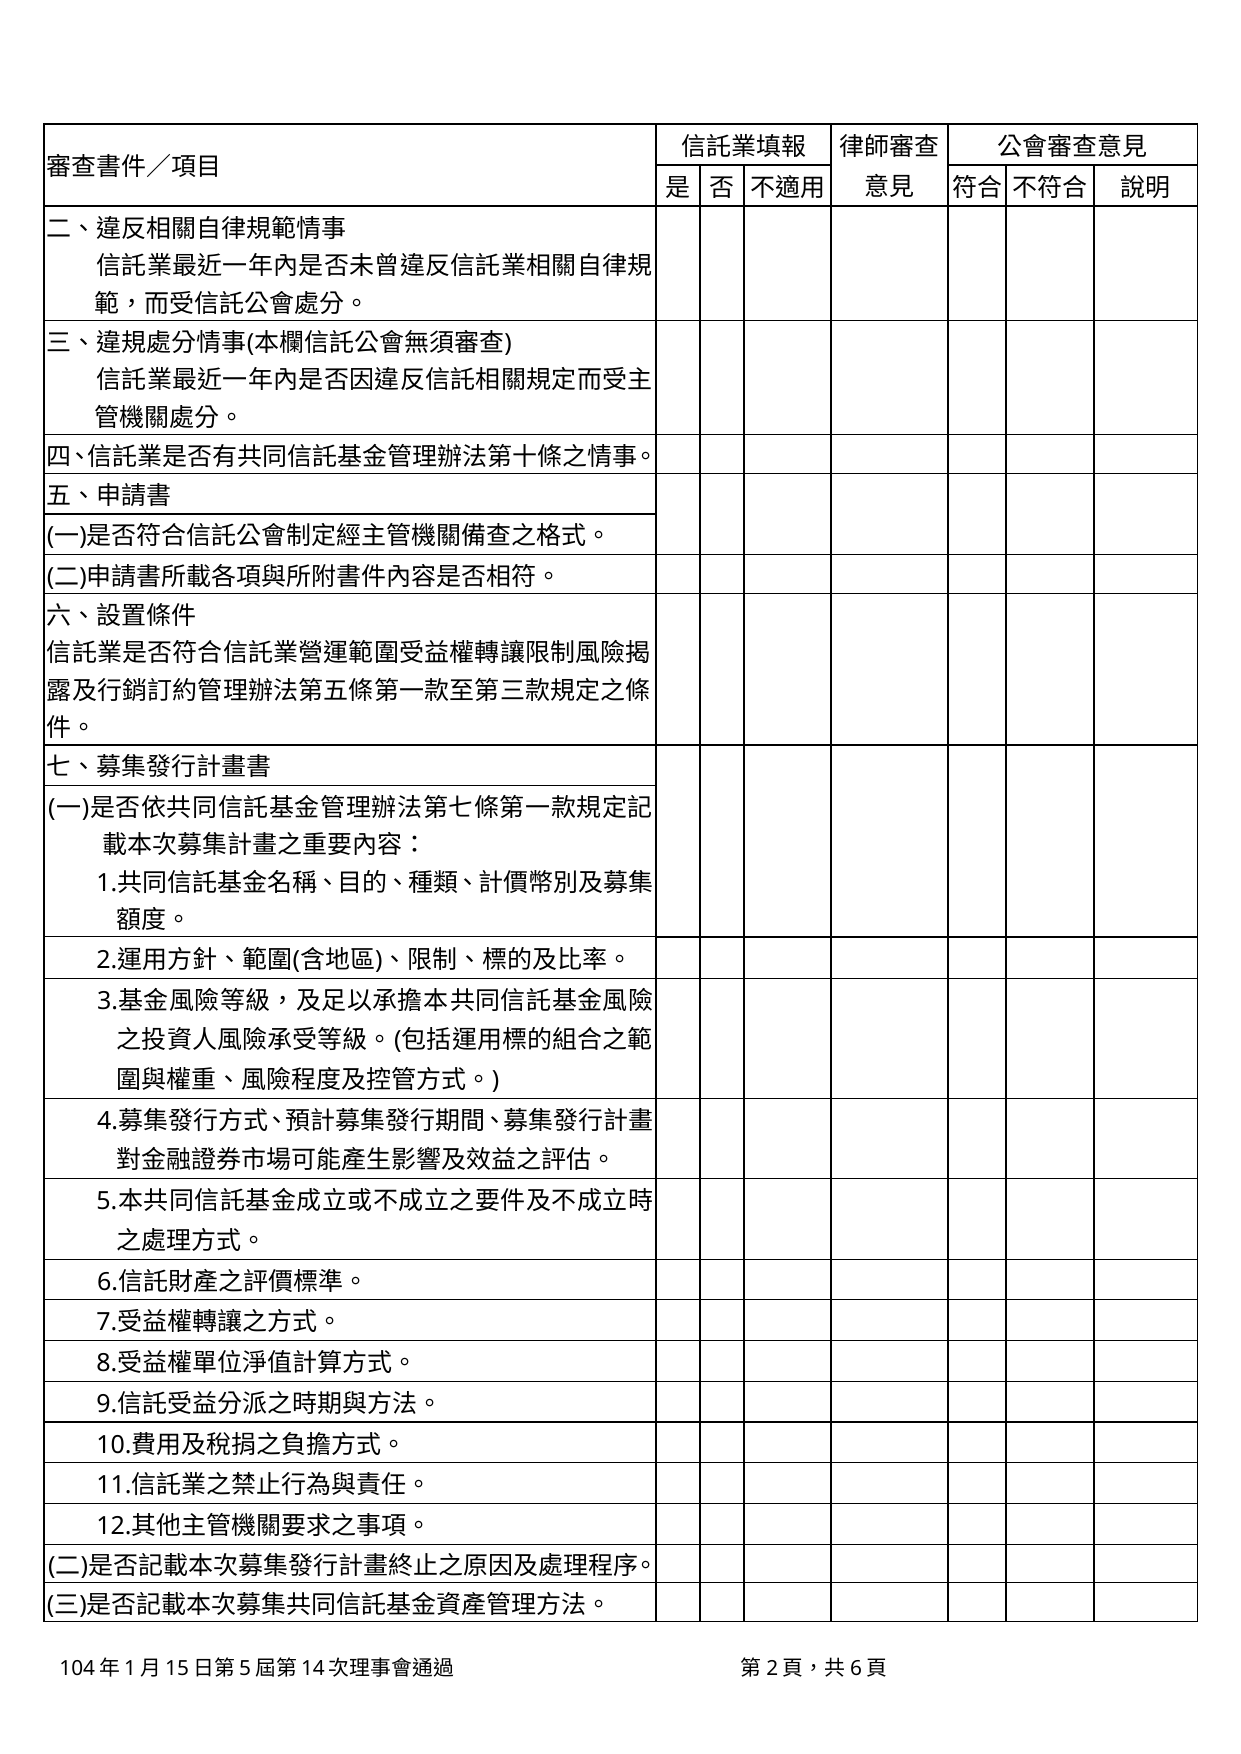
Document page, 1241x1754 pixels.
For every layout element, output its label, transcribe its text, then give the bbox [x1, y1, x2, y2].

table_cell 9.信託受益分派之時期與方法。 [45, 1382, 655, 1421]
table_cell [832, 555, 947, 592]
table_header 審查書件／項目 [45, 125, 655, 205]
table_cell [949, 1341, 1005, 1381]
table_cell 2.運用方針、範圍(含地區)、限制、標的及比率。 [45, 937, 655, 977]
table_cell [1007, 1300, 1093, 1340]
table_cell [1007, 435, 1093, 473]
table_cell [832, 1463, 947, 1503]
table_cell [949, 746, 1005, 936]
table_cell [745, 746, 830, 936]
table_cell 符合 [949, 166, 1005, 205]
table_cell [657, 1300, 699, 1340]
table_cell [657, 1382, 699, 1421]
table_cell [701, 594, 743, 744]
table_cell [1095, 979, 1197, 1098]
table_cell [1095, 1463, 1197, 1503]
table_cell [832, 1583, 947, 1621]
table_cell [657, 1545, 699, 1582]
table_cell 11.信託業之禁止行為與責任。 [45, 1463, 655, 1503]
table_cell [701, 1463, 743, 1503]
table_cell [657, 555, 699, 592]
table_cell [745, 1423, 830, 1462]
table_cell [1007, 1099, 1093, 1178]
table_cell [701, 474, 743, 553]
table_cell [657, 435, 699, 473]
table_cell [949, 435, 1005, 473]
table_cell [745, 1382, 830, 1421]
table_cell [1007, 1545, 1093, 1582]
table_cell (二)申請書所載各項與所附書件內容是否相符。 [45, 555, 655, 592]
table_cell [832, 435, 947, 473]
table_cell [1095, 321, 1197, 433]
table_cell [949, 1583, 1005, 1621]
table_cell 7.受益權轉讓之方式。 [45, 1300, 655, 1340]
table_cell [657, 1504, 699, 1543]
table_cell [745, 474, 830, 553]
table_cell 不適用 [745, 166, 830, 205]
table_cell [701, 1423, 743, 1462]
table_cell 五、申請書 [45, 474, 655, 513]
table_cell [1007, 979, 1093, 1098]
table_cell [832, 1382, 947, 1421]
table_cell [832, 1423, 947, 1462]
table_cell [745, 1504, 830, 1543]
table_cell 6.信託財產之評價標準。 [45, 1260, 655, 1299]
table_cell [1007, 938, 1093, 977]
table_cell [701, 1260, 743, 1299]
table_cell [832, 1504, 947, 1543]
table_cell [1007, 1583, 1093, 1621]
table_cell [832, 1179, 947, 1258]
table_cell [701, 435, 743, 473]
table_cell [701, 555, 743, 592]
table_cell [1095, 1504, 1197, 1543]
table_cell [832, 1300, 947, 1340]
table_cell (一)是否依共同信託基金管理辦法第七條第一款規定記載本次募集計畫之重要內容： 1.共同信託基金名稱、目的、種類、計價幣別及募集額度。 [45, 786, 655, 936]
table_cell [745, 321, 830, 433]
table_cell [657, 746, 699, 936]
table_cell [832, 746, 947, 936]
table_cell [745, 1260, 830, 1299]
table_cell [1007, 321, 1093, 433]
table_cell [745, 938, 830, 977]
table_cell [657, 1423, 699, 1462]
table_cell [949, 938, 1005, 977]
table_cell [1007, 746, 1093, 936]
table_cell [832, 1260, 947, 1299]
table_cell [832, 594, 947, 744]
table_cell 二、違反相關自律規範情事 信託業最近一年內是否未曾違反信託業相關自律規範，而受信託公會處分。 [45, 207, 655, 319]
table_cell [1095, 1099, 1197, 1178]
table_cell [745, 1583, 830, 1621]
table_cell [701, 746, 743, 936]
table_cell 5.本共同信託基金成立或不成立之要件及不成立時之處理方式。 [45, 1179, 655, 1258]
table_cell [949, 1179, 1005, 1258]
table_cell [1095, 1545, 1197, 1582]
table_cell [949, 1099, 1005, 1178]
table_header 信託業填報 [657, 125, 830, 164]
table_cell 四、信託業是否有共同信託基金管理辦法第十條之情事。 [45, 435, 655, 473]
table_cell [1095, 555, 1197, 592]
table_cell [701, 1179, 743, 1258]
table_cell [949, 321, 1005, 433]
table_cell [701, 1341, 743, 1381]
table_cell (二)是否記載本次募集發行計畫終止之原因及處理程序。 [45, 1545, 655, 1582]
table_cell [949, 1545, 1005, 1582]
table_header 公會審查意見 [949, 125, 1197, 164]
table_cell [657, 321, 699, 433]
table_cell 8.受益權單位淨值計算方式。 [45, 1341, 655, 1381]
table_cell [657, 1179, 699, 1258]
table_cell [701, 1545, 743, 1582]
table_cell (一)是否符合信託公會制定經主管機關備查之格式。 [45, 515, 655, 553]
table_cell [745, 1545, 830, 1582]
table_cell [1095, 1341, 1197, 1381]
table_cell [1095, 474, 1197, 553]
table_cell [1095, 435, 1197, 473]
table_cell (三)是否記載本次募集共同信託基金資產管理方法。 [45, 1583, 655, 1621]
table_cell [832, 1341, 947, 1381]
table_cell [949, 1382, 1005, 1421]
table_cell [657, 1260, 699, 1299]
table_header 律師審查意見 [832, 125, 947, 205]
table_cell [1095, 1260, 1197, 1299]
table_cell 4.募集發行方式、預計募集發行期間、募集發行計畫對金融證券市場可能產生影響及效益之評估。 [45, 1099, 655, 1178]
table_cell [1095, 746, 1197, 936]
table_cell [1095, 1583, 1197, 1621]
table_cell [1007, 1179, 1093, 1258]
table_cell [745, 1099, 830, 1178]
table_cell [657, 594, 699, 744]
table_cell [1007, 1504, 1093, 1543]
table_cell [701, 1300, 743, 1340]
table_cell [1095, 207, 1197, 319]
table_cell [949, 1423, 1005, 1462]
table_cell [701, 979, 743, 1098]
table_cell [745, 555, 830, 592]
table_cell [1007, 1463, 1093, 1503]
table_cell [1007, 594, 1093, 744]
table_cell 七、募集發行計畫書 [45, 746, 655, 785]
table_cell [745, 435, 830, 473]
table_cell [1007, 207, 1093, 319]
table_cell [657, 979, 699, 1098]
table_cell [657, 1583, 699, 1621]
table_cell [1095, 1179, 1197, 1258]
table_cell [949, 555, 1005, 592]
table_cell [1095, 1423, 1197, 1462]
table_cell [1095, 1382, 1197, 1421]
table_cell 10.費用及稅捐之負擔方式。 [45, 1423, 655, 1462]
table_cell 否 [701, 166, 743, 205]
table_cell [832, 207, 947, 319]
table_cell [701, 938, 743, 977]
table_cell 不符合 [1007, 166, 1093, 205]
table_cell [1007, 1260, 1093, 1299]
table_cell [949, 594, 1005, 744]
table_cell [949, 1260, 1005, 1299]
table_cell [832, 1545, 947, 1582]
table_cell [701, 1583, 743, 1621]
table_cell 是 [657, 166, 699, 205]
table_cell [657, 1463, 699, 1503]
table_cell [949, 474, 1005, 553]
table_cell [949, 1504, 1005, 1543]
table_cell [832, 938, 947, 977]
table_cell [657, 207, 699, 319]
table_cell [949, 207, 1005, 319]
table_cell [657, 1099, 699, 1178]
table_cell [745, 594, 830, 744]
table_cell [949, 1463, 1005, 1503]
table_cell [1095, 594, 1197, 744]
table_cell [1095, 938, 1197, 977]
table_cell [701, 1099, 743, 1178]
table_cell [657, 474, 699, 553]
table_cell [1007, 1423, 1093, 1462]
table_cell [701, 207, 743, 319]
table_cell [657, 1341, 699, 1381]
table_cell [1007, 1341, 1093, 1381]
table_cell [745, 979, 830, 1098]
table_cell [745, 1179, 830, 1258]
table_cell [1007, 1382, 1093, 1421]
table_cell [949, 1300, 1005, 1340]
table_cell [1007, 474, 1093, 553]
table_cell 3.基金風險等級，及足以承擔本共同信託基金風險之投資人風險承受等級。(包括運用標的組合之範圍與權重、風險程度及控管方式。) [45, 979, 655, 1098]
table_cell 三、違規處分情事(本欄信託公會無須審查) 信託業最近一年內是否因違反信託相關規定而受主管機關處分。 [45, 321, 655, 433]
table_cell [701, 321, 743, 433]
table_cell 12.其他主管機關要求之事項。 [45, 1504, 655, 1543]
table_cell [949, 979, 1005, 1098]
table_cell [832, 321, 947, 433]
table_cell [657, 938, 699, 977]
table_cell 說明 [1095, 166, 1197, 205]
table_cell [745, 1300, 830, 1340]
table_cell [832, 474, 947, 553]
table_cell [1007, 555, 1093, 592]
table_cell [832, 1099, 947, 1178]
table_cell [701, 1504, 743, 1543]
table_cell [745, 1341, 830, 1381]
table_cell [745, 207, 830, 319]
table_cell [832, 979, 947, 1098]
table_cell [1095, 1300, 1197, 1340]
table_cell [701, 1382, 743, 1421]
table_cell [745, 1463, 830, 1503]
table_cell 六、設置條件 信託業是否符合信託業營運範圍受益權轉讓限制風險揭露及行銷訂約管理辦法第五條第一款至第三款規定之條件。 [45, 594, 655, 744]
